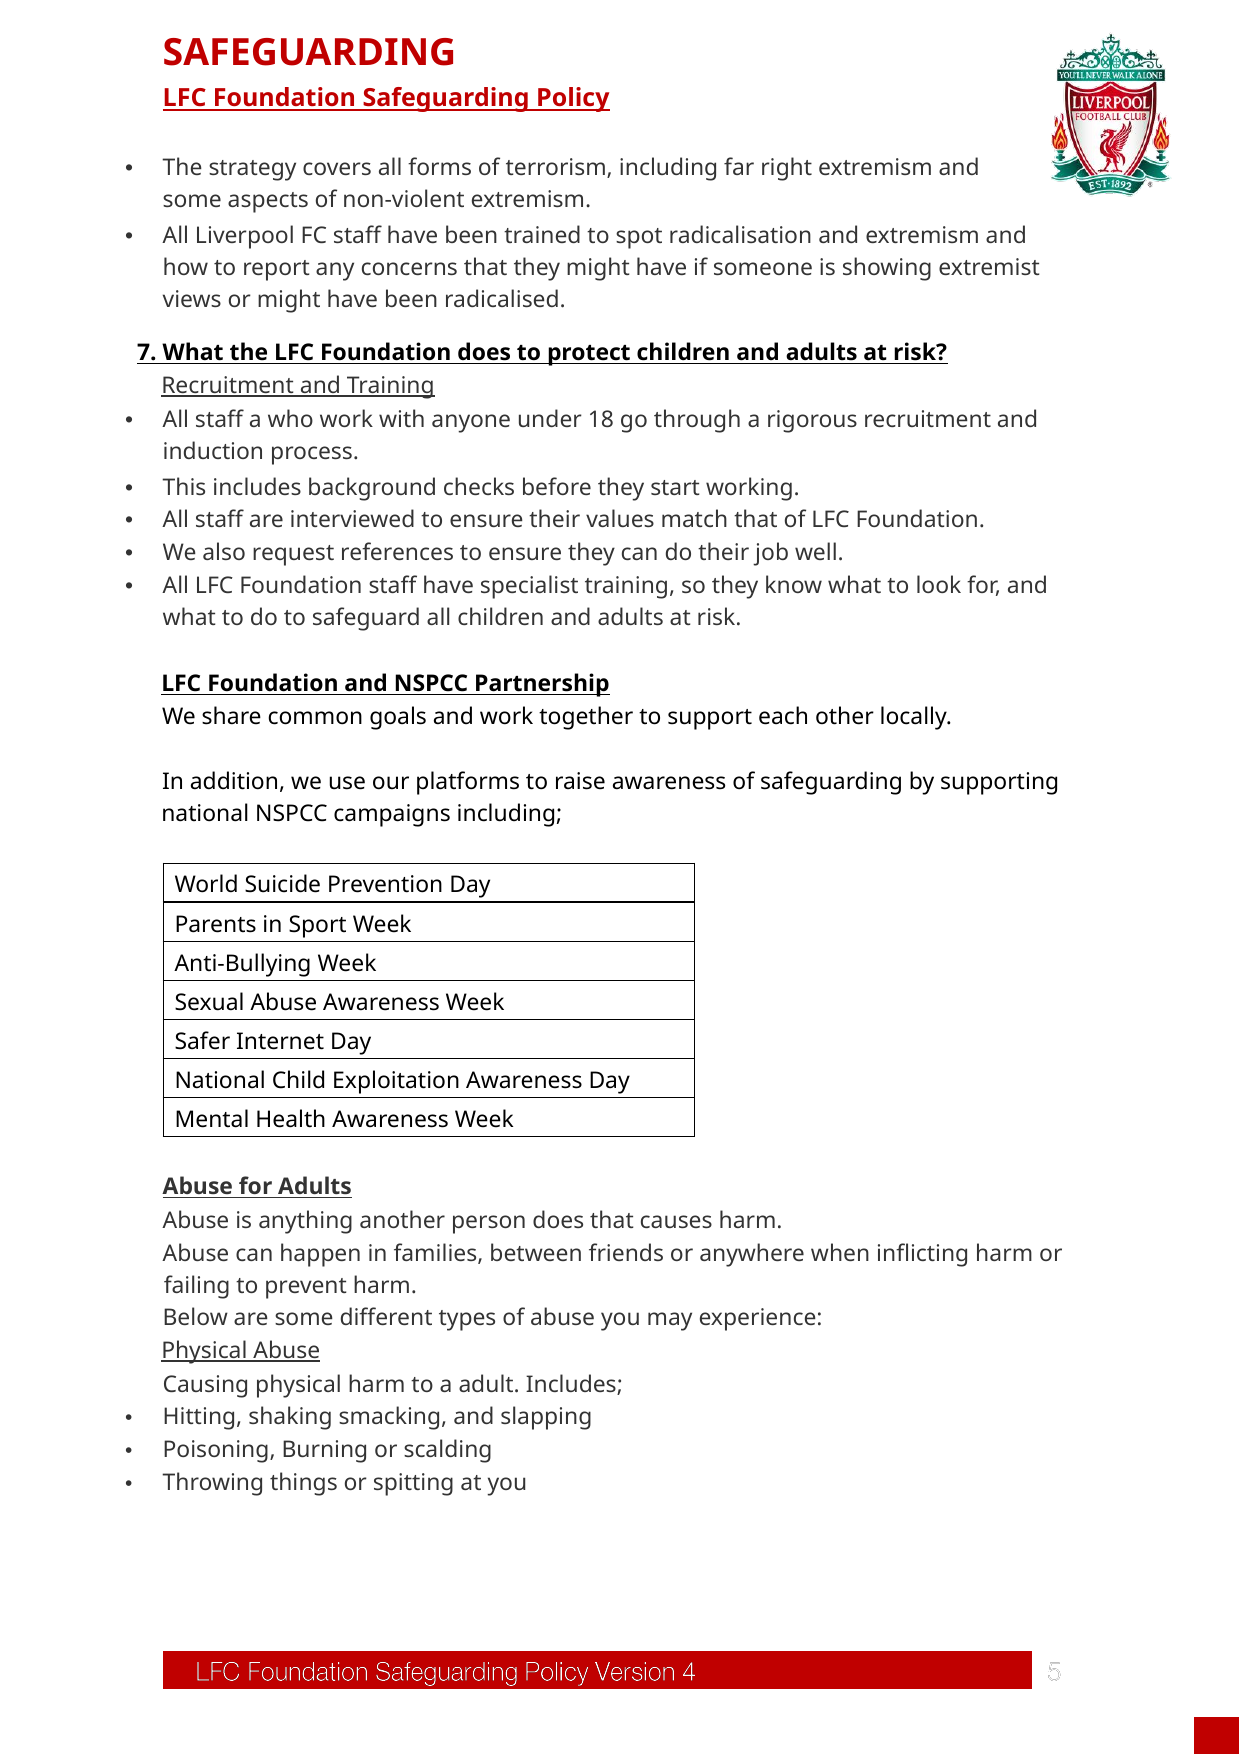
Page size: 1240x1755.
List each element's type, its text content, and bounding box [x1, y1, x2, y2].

text We share common goals and work together to support each other locally. [161, 700, 1080, 731]
table_cell National Child Exploitation Awareness Day [164, 1059, 694, 1097]
list This includes background checks before they start working. [125, 471, 1078, 502]
list The strategy covers all forms of terrorism, including far right extremism and some aspects of non-violent extremism. [125, 151, 1078, 214]
list Poisoning, Burning or scalding [125, 1433, 1078, 1464]
table_cell Sexual Abuse Awareness Week [164, 981, 694, 1019]
text Below are some different types of abuse you may experience: [162, 1301, 1078, 1333]
list What the LFC Foundation does to protect children and adults at risk? [137, 336, 1084, 368]
list We also request references to ensure they can do their job well. [125, 536, 1078, 567]
text Abuse for Adults [162, 1170, 1084, 1202]
list All Liverpool FC staff have been trained to spot radicalisation and extremism and how to report any concerns that they might have if someone is showing extremist views or might have been radicalised. [125, 219, 1078, 314]
table_cell Parents in Sport Week [164, 903, 694, 941]
text In addition, we use our platforms to raise awareness of safeguarding by supporting national NSPCC campaigns including; [161, 765, 1080, 828]
table_cell Safer Internet Day [164, 1020, 694, 1058]
list Throwing things or spitting at you [125, 1466, 1078, 1497]
table_header World Suicide Prevention Day [164, 864, 694, 901]
text Causing physical harm to a adult. Includes; [162, 1367, 1078, 1399]
list All staff are interviewed to ensure their values match that of LFC Foundation. [125, 503, 1078, 535]
table_cell Anti-Bullying Week [164, 942, 694, 979]
text Recruitment and Training [161, 369, 1084, 400]
text Abuse can happen in families, between friends or anywhere when inflicting harm or failing to prevent harm. [162, 1236, 1078, 1300]
list Hitting, shaking smacking, and slapping [125, 1400, 1078, 1431]
list All LFC Foundation staff have specialist training, so they know what to look for, and what to do to safeguard all children and adults at risk. [125, 569, 1078, 632]
table_cell Mental Health Awareness Week [164, 1098, 694, 1136]
text Physical Abuse [161, 1334, 1084, 1365]
text LFC Foundation and NSPCC Partnership [161, 667, 1084, 698]
text Abuse is anything another person does that causes harm. [162, 1204, 1078, 1235]
list All staff a who work with anyone under 18 go through a rigorous recruitment and induction process. [125, 402, 1078, 466]
